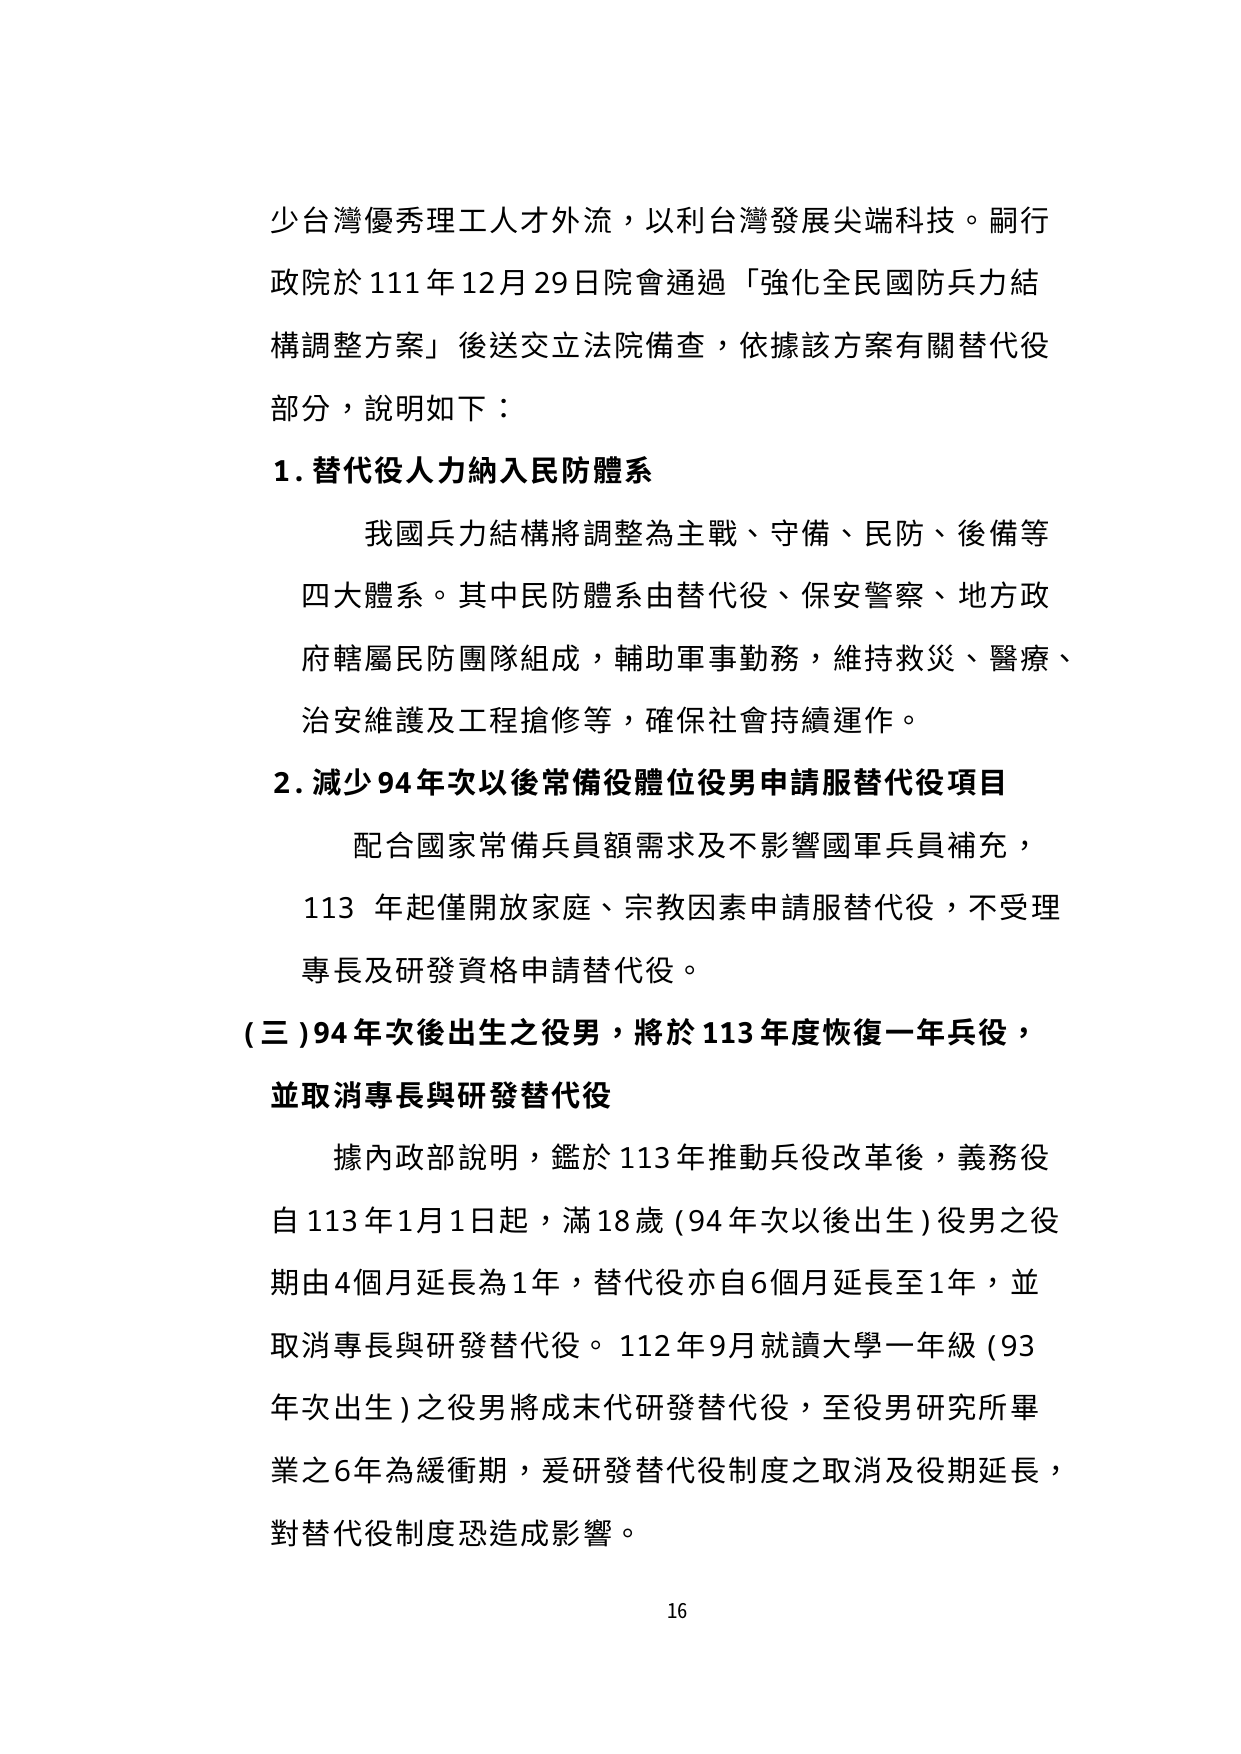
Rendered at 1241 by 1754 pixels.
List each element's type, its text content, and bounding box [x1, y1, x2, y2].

text 1.替代役人力納入民防體系 [264, 427, 1061, 490]
text 2.減少94年次以後常備役體位役男申請服替代役項目 [264, 740, 1061, 802]
text 少台灣優秀理工人才外流，以利台灣發展尖端科技。嗣行政院於111年12月29日院會通過「強化全民國防兵力結構調整方案」後送交立法院備查，依據該方案有關替代役部分，說明如下： [264, 177, 1061, 427]
text 配合國家常備兵員額需求及不影響國軍兵員補充，113 年起僅開放家庭、宗教因素申請服替代役，不受理專長及研發資格申請替代役。 [294, 802, 1061, 990]
text (三)94年次後出生之役男，將於113年度恢復一年兵役，並取消專長與研發替代役 [234, 990, 1061, 1115]
text 我國兵力結構將調整為主戰、守備、民防、後備等四大體系。其中民防體系由替代役、保安警察、地方政府轄屬民防團隊組成，輔助軍事勤務，維持救災、醫療、治安維護及工程搶修等，確保社會持續運作。 [294, 490, 1061, 740]
text 據內政部說明，鑑於113年推動兵役改革後，義務役自113年1月1日起，滿18歲(94年次以後出生)役男之役期由4個月延長為1年，替代役亦自6個月延長至1年，並取消專長與研發替代役。112年9月就讀大學一年級(93年次出生)之役男將成末代研發替代役，至役男研究所畢業之6年為緩衝期，爰研發替代役制度之取消及役期延長，對替代役制度恐造成影響。 [264, 1115, 1061, 1552]
